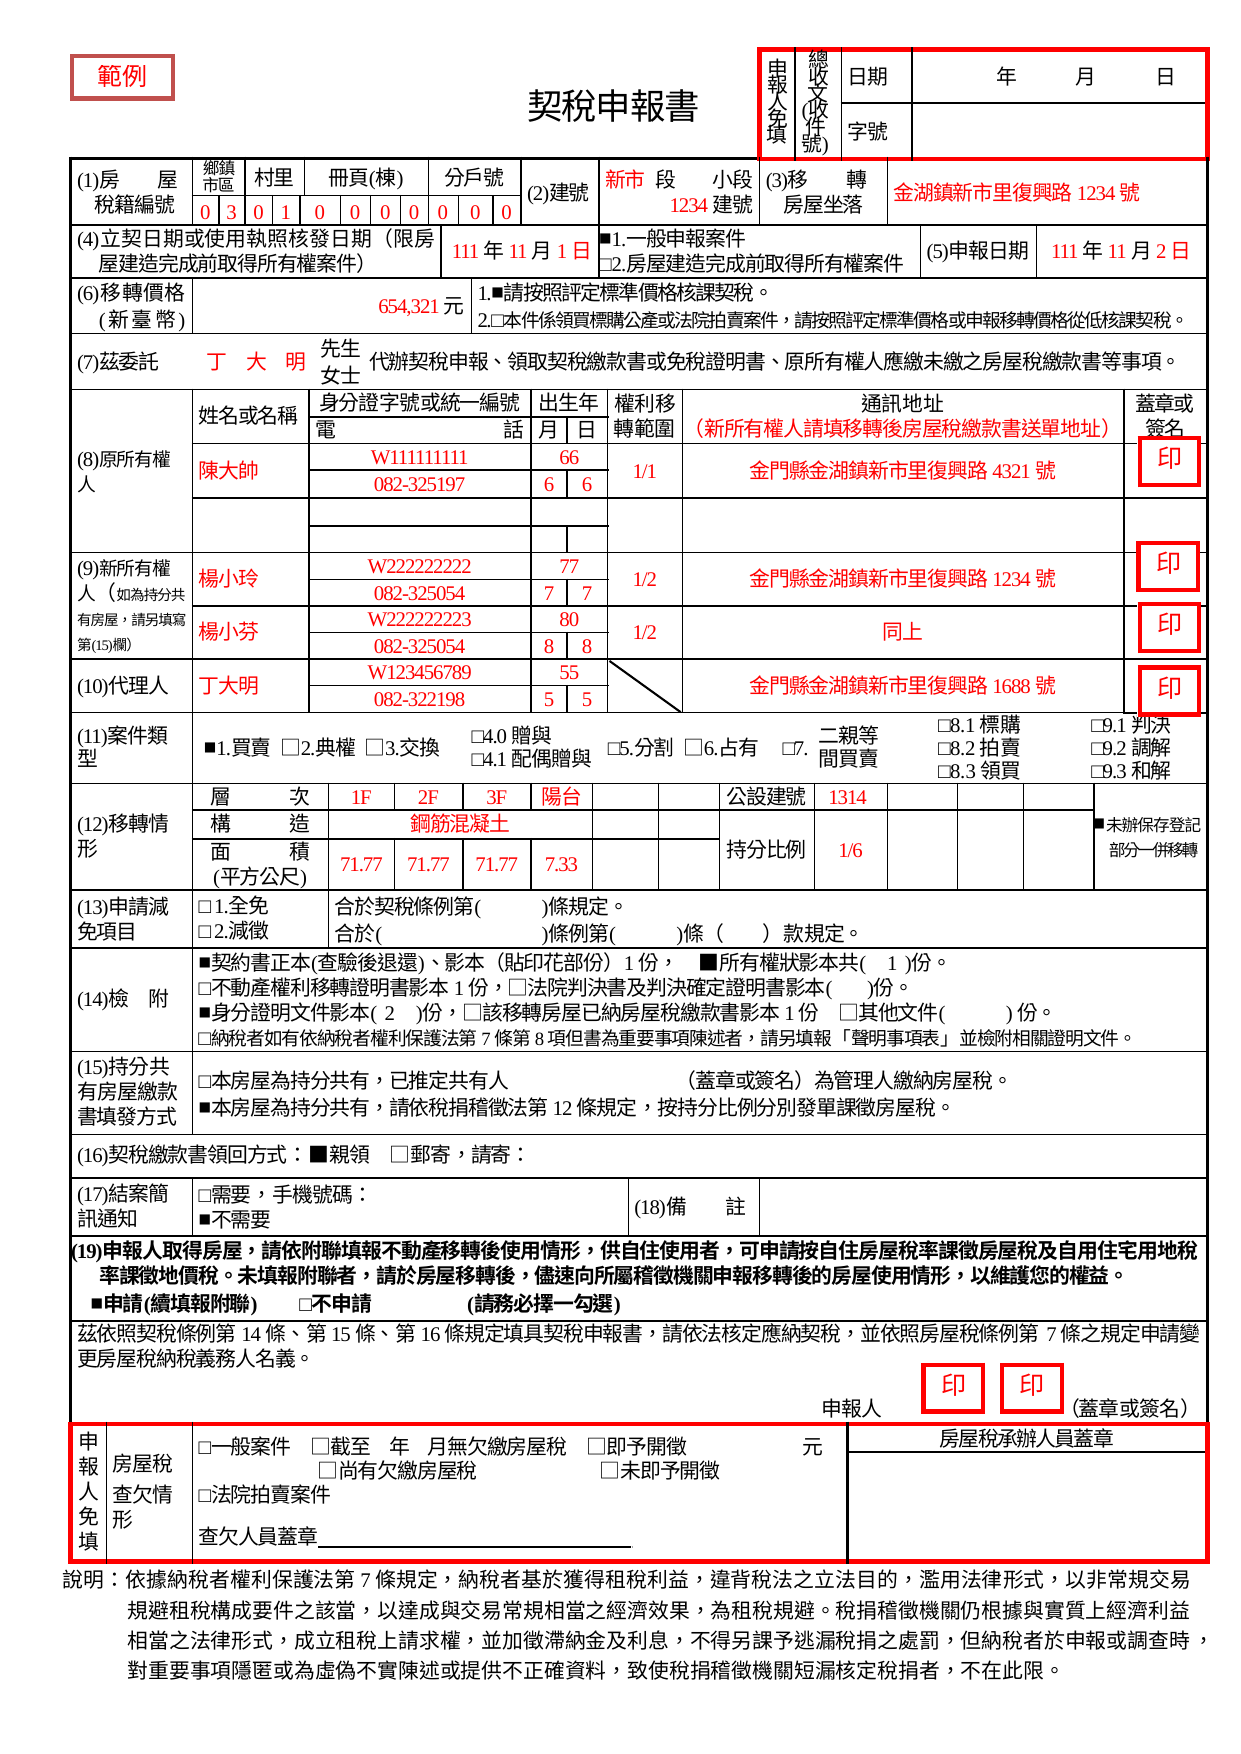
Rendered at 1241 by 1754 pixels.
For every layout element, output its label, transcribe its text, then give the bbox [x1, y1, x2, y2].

table_cell 6 [532, 471, 566, 497]
table_cell 1/6 [815, 811, 887, 889]
table_header [74, 58, 171, 96]
table_cell 082-325197 [310, 471, 530, 497]
table_cell [958, 784, 1023, 809]
table_cell W222222222 [310, 553, 530, 578]
table_cell 654,321元 [193, 279, 471, 333]
table_cell 字號 [842, 104, 911, 157]
table_header 申報人免填 [762, 52, 794, 157]
table_cell □9.1判決 □9.2調解 □9.3和解 [1053, 713, 1206, 783]
table_cell 身分證字號或統一編號 [310, 390, 530, 416]
table_cell [608, 662, 677, 712]
table_cell [310, 527, 530, 552]
table_cell [593, 811, 658, 838]
table_cell 082-325054 [310, 633, 530, 658]
table_cell [659, 840, 719, 889]
table_cell [193, 499, 308, 552]
table_cell [1024, 811, 1093, 889]
table_cell 電 話 [310, 418, 530, 443]
table_cell (17)結案簡訊通知 [72, 1179, 192, 1235]
table_cell 1314 [815, 784, 887, 809]
table_cell 0 [341, 196, 370, 224]
table_cell □4.0贈與 □4.1配偶贈與 [471, 713, 608, 783]
table_cell 111年11 月2 日 [1037, 226, 1206, 277]
table_cell [568, 527, 607, 552]
table_cell [659, 784, 719, 809]
table_cell W111111111 [310, 444, 530, 469]
table_cell □ 1.全免 □ 2.減徵 [193, 891, 328, 947]
table_cell (7)茲委託 丁 大 明 [72, 334, 320, 388]
table_cell 丁大明 [193, 660, 308, 712]
table_cell [1125, 607, 1206, 658]
table_cell □7. [773, 713, 819, 783]
text 說明：依據納稅者權利保護法第7條規定，納稅者基於獲得租稅利益，違背稅法之立法目的，濫用法律形式，以非常規交易規避租稅構成要件之該當，以達成與交易常規相當之經濟效果，為租稅規避。稅捐稽徵機關仍根據與實質上經濟利益相當之法律形式，成立租稅上請求權，並加徵滯納金及利息，不得另課予逃漏稅捐之處罰，但納稅者於申報或調查時，對重要事項隱匿或為虛偽不實陳述或提供不正確資料，致使稅捐稽徵機關短漏核定稅捐者，不在此限。 [63, 1564, 1193, 1684]
table_cell 蓋章或 簽名 [1142, 440, 1197, 483]
table_cell 姓名或名稱 [193, 390, 308, 443]
table_cell [760, 1179, 1206, 1235]
table_cell [913, 104, 1205, 157]
table_cell 0 [401, 196, 428, 224]
table_cell (19)申報人取得房屋，請依附聯填報不動產移轉後使用情形，供自住使用者，可申請按自住房屋稅率課徵房屋稅及自用住宅用地稅率課徵地價稅。未填報附聯者，請於房屋移轉後，儘速向所屬稽徵機關申報移轉後的房屋使用情形，以維護您的權益。 ■申請(續填報附聯) □不申請 (請務必擇一勾選) [72, 1237, 1206, 1320]
table_cell 楊小芬 [1142, 606, 1197, 649]
table_cell [683, 499, 1123, 552]
table_cell 77 [532, 553, 607, 578]
table_cell 出生年 [532, 390, 607, 416]
table_cell 層 次 [193, 784, 328, 809]
table_cell [612, 660, 682, 711]
table_cell [1125, 499, 1206, 552]
table_cell [1141, 545, 1196, 588]
table_cell 村里 [246, 160, 304, 195]
table_cell (14)檢 附 [72, 949, 192, 1051]
table_cell (10)代理人 [72, 660, 192, 712]
table_cell 二親等 間買賣 [819, 713, 918, 783]
table_cell 71.77 [329, 840, 394, 889]
table_cell 5 [568, 686, 607, 712]
table_cell [888, 811, 957, 889]
table_header 日期 [842, 52, 911, 102]
table_cell 1/2 [608, 553, 682, 605]
table_cell (11)案件類型 [72, 713, 192, 783]
table_cell 0 [371, 196, 400, 224]
table_cell 5 [532, 686, 566, 712]
table_cell [608, 499, 682, 552]
table_cell 持分比例 [720, 811, 814, 889]
table_cell 0 [494, 196, 520, 224]
table_cell (3)移 轉 房屋坐落 [760, 161, 887, 224]
table_cell 1F [329, 784, 394, 809]
table_cell 0 [246, 196, 272, 224]
table_cell 茲依照契稅條例第14條、第15條、第16條規定填具契稅申報書，請依法核定應納契稅，並依照房屋稅條例第7條之規定申請變更房屋稅納稅義務人名義。 申報人 （蓋章或簽名） [72, 1322, 1206, 1422]
table_cell 新市 段 小段 1234建號 [600, 160, 759, 224]
table_cell 1.■請按照評定標準價格核課契稅。 2.□本件係領買標購公產或法院拍賣案件，請按照評定標準價格或申報移轉價格從低核課契稅。 [472, 279, 1206, 333]
table_cell [1125, 444, 1206, 497]
table_cell 8 [568, 633, 607, 658]
table_cell 通訊地址 （新所有權人請填移轉後房屋稅繳款書送單地址） [683, 390, 1123, 443]
table_cell 申報人免填 [73, 1426, 106, 1559]
table_cell 3 [220, 196, 244, 224]
table_cell 71.77 [464, 840, 530, 889]
table_cell 日 [568, 418, 607, 443]
table_cell (4)立契日期或使用執照核發日期（限房屋建造完成前取得所有權案件） [72, 226, 440, 277]
table_cell 111年11月1日 [442, 226, 598, 277]
table_cell (12)移轉情形 [72, 784, 192, 889]
table_cell [532, 527, 566, 552]
table_cell (5)申報日期 [921, 226, 1036, 277]
table_cell [1125, 660, 1206, 712]
table_cell (18)備 註 [629, 1179, 759, 1235]
table_cell 鋼筋混凝土 [329, 811, 592, 838]
table_cell 分戶號 [429, 160, 520, 195]
table_header 契稅申報書 [521, 47, 757, 157]
table_cell 構 造 [193, 811, 328, 838]
table_cell 0 [301, 196, 340, 224]
table_cell 7 [532, 580, 566, 605]
table_cell 1/1 [608, 444, 682, 497]
table_cell [958, 811, 1023, 889]
table_cell 金門縣金湖鎮新市里復興路4321號 [683, 444, 1123, 497]
table_cell 房屋稅承辦人員蓋章 [849, 1426, 1205, 1451]
table_cell W222222223 [310, 607, 530, 632]
table_cell 55 [532, 660, 607, 685]
table_cell 楊小玲 [193, 553, 308, 605]
table_cell [1125, 553, 1206, 605]
table_cell [849, 1453, 1205, 1559]
table_cell 6 [568, 471, 607, 497]
table_cell (2)建號 [522, 160, 598, 224]
table_cell 楊小芬 [193, 607, 308, 658]
table_cell ■1.買賣 □2.典權 □3.交換 [193, 713, 471, 783]
table_cell 面 積 (平方公尺) [193, 840, 328, 889]
table_cell 3F [464, 784, 530, 809]
table_cell 月 [532, 418, 566, 443]
table_cell 蓋章或 簽名 [1125, 390, 1206, 443]
table_cell 合於契稅條例第( )條規定。 合於( )條例第( )條（ ）款規定。 [329, 891, 1206, 947]
table_cell 金門縣金湖鎮新市里復興路1234號 [683, 553, 1123, 605]
table_cell 082-322198 [310, 686, 530, 712]
table_cell 冊頁(棟) [305, 160, 428, 195]
table_cell 房屋稅 查欠情形 [107, 1426, 192, 1559]
table_cell W123456789 [310, 660, 530, 685]
table_cell 71.77 [395, 840, 462, 889]
table_cell ■契約書正本(查驗後退還)、影本（貼印花部份）1份， ■所有權狀影本共( 1 )份。 □不動產權利移轉證明書影本1份，□法院判決書及判決確定證明書影本( )份。 ■身分證明文件影本( 2 )份，□該移轉房屋已納房屋稅繳款書影本1份 □其他文件( ) 份。 □納稅者如有依納稅者權利保護法第7條第8項但書為重要事項陳述者，請另填報「聲明事項表」並檢附相關證明文件。 [193, 949, 1206, 1051]
table_cell 80 [532, 607, 607, 632]
table_cell [310, 499, 530, 525]
table_cell (8)原所有權人 [72, 390, 192, 552]
table_cell 0 [193, 196, 218, 224]
table_cell □5.分割 □6.占有 [608, 713, 773, 783]
table_cell (16)契稅繳款書領回方式：■親領 □郵寄，請寄： [72, 1135, 1206, 1177]
table_cell (15)持分共有房屋繳款書填發方式 [72, 1052, 192, 1134]
table_cell 鄉鎮市區 [193, 160, 244, 195]
table_cell [593, 784, 658, 809]
table_cell (10)代理人 [1142, 670, 1197, 712]
table_cell [888, 784, 957, 809]
table_cell ■未辦保存登記部分一併移轉 [1095, 784, 1206, 889]
table_cell 2F [395, 784, 462, 809]
table_cell 公設建號 [720, 784, 814, 809]
table_cell 陽台 [532, 784, 592, 809]
table_header 總收文 (收件號) [796, 52, 841, 157]
table_cell 權利移轉範圍 [608, 390, 682, 443]
table_cell [71, 127, 521, 157]
table_cell 0 [459, 196, 492, 224]
table_cell [1024, 784, 1093, 809]
table_cell 金門縣金湖鎮新市里復興路1688號 [683, 660, 1123, 712]
table_cell 082-325054 [310, 580, 530, 605]
table_cell 代辦契稅申報、領取契稅繳款書或免稅證明書、原所有權人應繳未繳之房屋稅繳款書等事項。 [363, 334, 1206, 388]
table_cell 8 [532, 633, 566, 658]
table_cell (13)申請減免項目 [72, 891, 192, 947]
table_cell [71, 77, 521, 127]
table_cell 同上 [683, 607, 1123, 658]
table_cell 0 [429, 196, 458, 224]
table_cell □8.1標購 □8.2拍賣 □8.3領買 [918, 713, 1053, 783]
table_cell □一般案件 □截至 年 月無欠繳房屋稅 □即予開徵 元 □尚有欠繳房屋稅 □未即予開徵 □法院拍賣案件 查欠人員蓋章 [193, 1426, 846, 1559]
table_cell 1/2 [608, 607, 682, 658]
table_cell □本房屋為持分共有，已推定共有人 （蓋章或簽名）為管理人繳納房屋稅。 ■本房屋為持分共有，請依稅捐稽徵法第12條規定，按持分比例分別發單課徵房屋稅。 [193, 1052, 1206, 1134]
table_cell 66 [532, 444, 607, 469]
table_cell (1)房 屋 稅籍編號 [72, 160, 192, 224]
table_header [71, 47, 521, 77]
table_cell □需要，手機號碼： ■不需要 [193, 1179, 628, 1235]
table_cell 7 [568, 580, 607, 605]
table_cell (6)移轉價格(新臺幣) [72, 279, 192, 333]
table_cell 陳大帥 [193, 444, 308, 497]
table_cell ■1.一般申報案件 □2.房屋建造完成前取得所有權案件 [600, 226, 920, 277]
table_cell 1 [273, 196, 299, 224]
table_cell 金湖鎮新市里復興路1234號 [888, 161, 1206, 224]
table_cell [593, 840, 658, 889]
table_cell [532, 499, 607, 525]
table_cell [659, 811, 719, 838]
table_cell (9)新所有權人（如為持分共有房屋，請另填寫第(15)欄） [72, 553, 192, 658]
table_header 年 月 日 [913, 52, 1205, 102]
table_cell 7.33 [532, 840, 592, 889]
table_cell 先生 女士 [320, 334, 363, 388]
